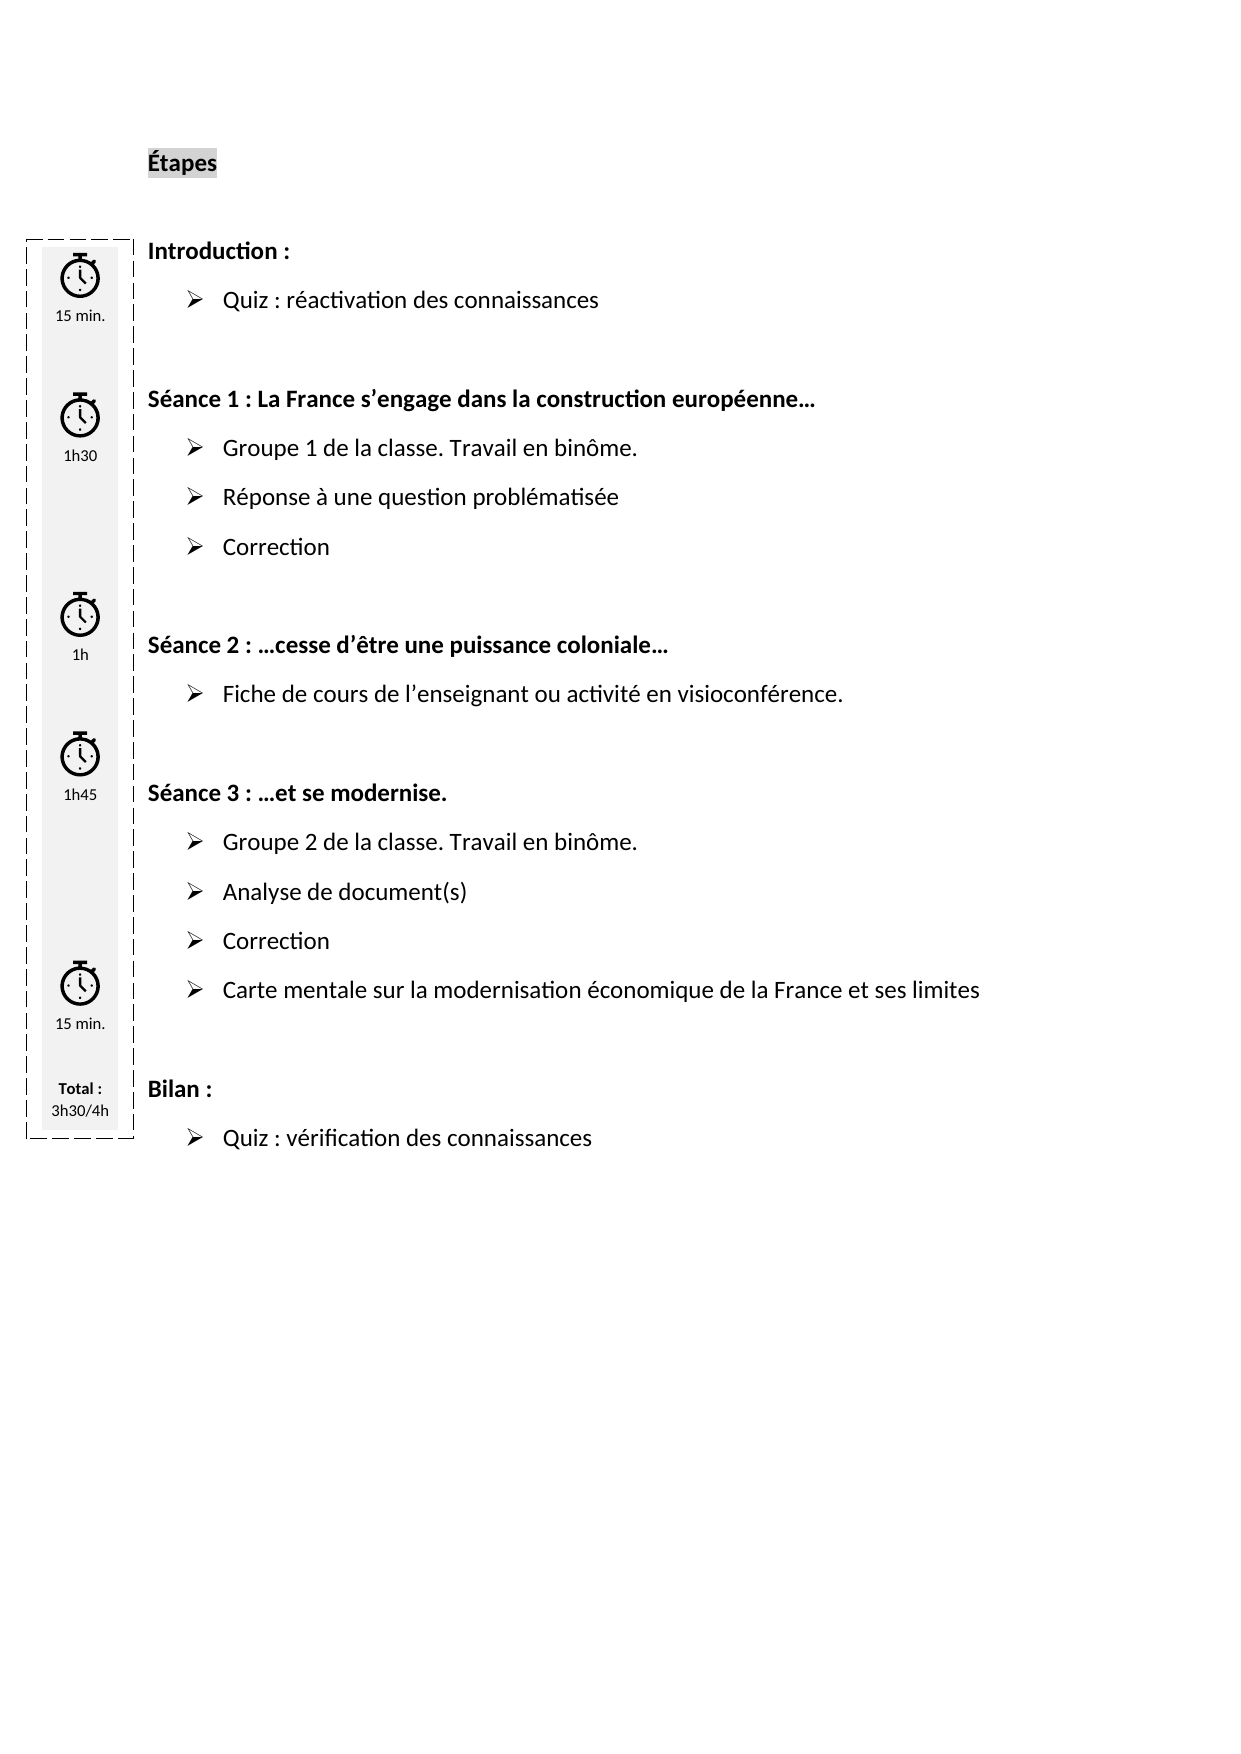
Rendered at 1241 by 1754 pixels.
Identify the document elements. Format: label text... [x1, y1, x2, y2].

text 1h [42, 644, 118, 665]
text 1h45 [42, 784, 118, 804]
list Analyse de document(s) [185, 876, 1093, 906]
text Séance 3 : …et se modernise. [148, 777, 1093, 808]
text Introduction : [148, 235, 1093, 266]
text Séance 2 : …cesse d’être une puissance coloniale… [148, 629, 1093, 660]
list Carte mentale sur la modernisation économique de la France et ses limites [185, 974, 1093, 1005]
text Bilan : [148, 1073, 1093, 1103]
text 1h30 [42, 445, 118, 465]
list Fiche de cours de l’enseignant ou activité en visioconférence. [185, 678, 1093, 709]
list Groupe 1 de la classe. Travail en binôme. [185, 432, 1093, 463]
text Total : [42, 1078, 118, 1098]
list Réponse à une question problématisée [185, 481, 1093, 512]
list Correction [185, 925, 1093, 955]
text Séance 1 : La France s’engage dans la construction européenne… [148, 383, 1093, 413]
text Étapes [148, 148, 1093, 178]
list Correction [185, 531, 1093, 561]
text 3h30/4h [42, 1100, 118, 1120]
list Quiz : réactivation des connaissances [185, 284, 1093, 315]
text 15 min. [42, 1013, 118, 1033]
list Quiz : vérification des connaissances [185, 1122, 1093, 1152]
text 15 min. [42, 305, 118, 326]
list Groupe 2 de la classe. Travail en binôme. [185, 826, 1093, 857]
